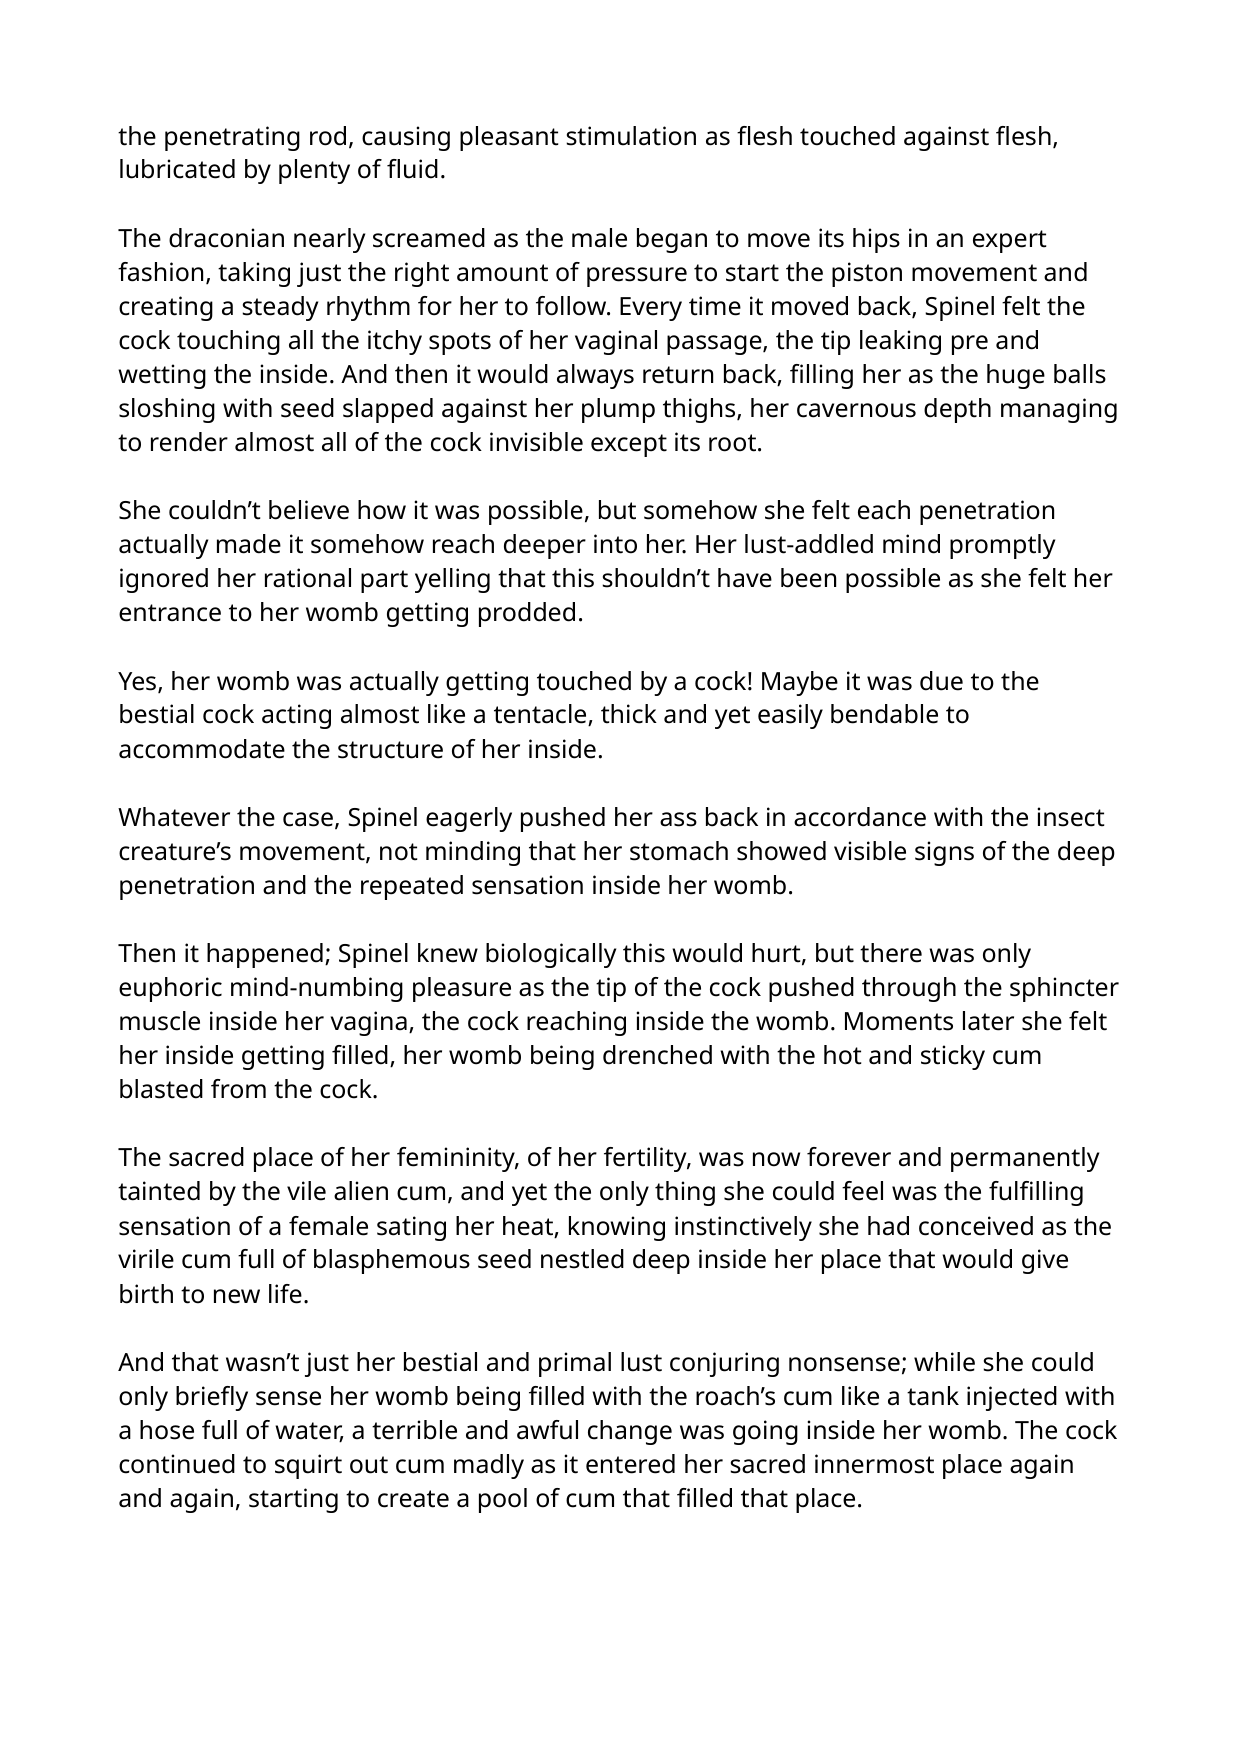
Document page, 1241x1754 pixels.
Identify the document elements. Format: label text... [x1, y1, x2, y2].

text The sacred place of her femininity, of her fertility, was now forever and permanently tainted by the vile alien cum, and yet the only thing she could feel was the fulfilling sensation of a female sating her heat, knowing instinctively she had conceived as the virile cum full of blasphemous seed nestled deep inside her place that would give birth to new life. [118, 1140, 1122, 1310]
text The draconian nearly screamed as the male began to move its hips in an expert fashion, taking just the right amount of pressure to start the piston movement and creating a steady rhythm for her to follow. Every time it moved back, Spinel felt the cock touching all the itchy spots of her vaginal passage, the tip leaking pre and wetting the inside. And then it would always return back, filling her as the huge balls sloshing with seed slapped against her plump thighs, her cavernous depth managing to render almost all of the cock invisible except its root. [118, 220, 1122, 459]
text Whatever the case, Spinel eagerly pushed her ass back in accordance with the insect creature’s movement, not minding that her stomach showed visible signs of the deep penetration and the repeated sensation inside her womb. [118, 799, 1122, 902]
text She couldn’t believe how it was possible, but somehow she felt each penetration actually made it somehow reach deeper into her. Her lust-addled mind promptly ignored her rational part yelling that this shouldn’t have been possible as she felt her entrance to her womb getting prodded. [118, 493, 1122, 629]
text Yes, her womb was actually getting touched by a cock! Maybe it was due to the bestial cock acting almost like a tentacle, thick and yet easily bendable to accommodate the structure of her inside. [118, 663, 1122, 765]
text And that wasn’t just her bestial and primal lust conjuring nonsense; while she could only briefly sense her womb being filled with the roach’s cum like a tank injected with a hose full of water, a terrible and awful change was going inside her womb. The cock continued to squirt out cum madly as it entered her sacred innermost place again and again, starting to create a pool of cum that filled that place. [118, 1344, 1122, 1515]
text the penetrating rod, causing pleasant stimulation as flesh touched against flesh, lubricated by plenty of fluid. [118, 118, 1122, 186]
text Then it happened; Spinel knew biologically this would hurt, but there was only euphoric mind-numbing pleasure as the tip of the cock pushed through the sphincter muscle inside her vagina, the cock reaching inside the womb. Moments later she felt her inside getting filled, her womb being drenched with the hot and sticky cum blasted from the cock. [118, 936, 1122, 1106]
